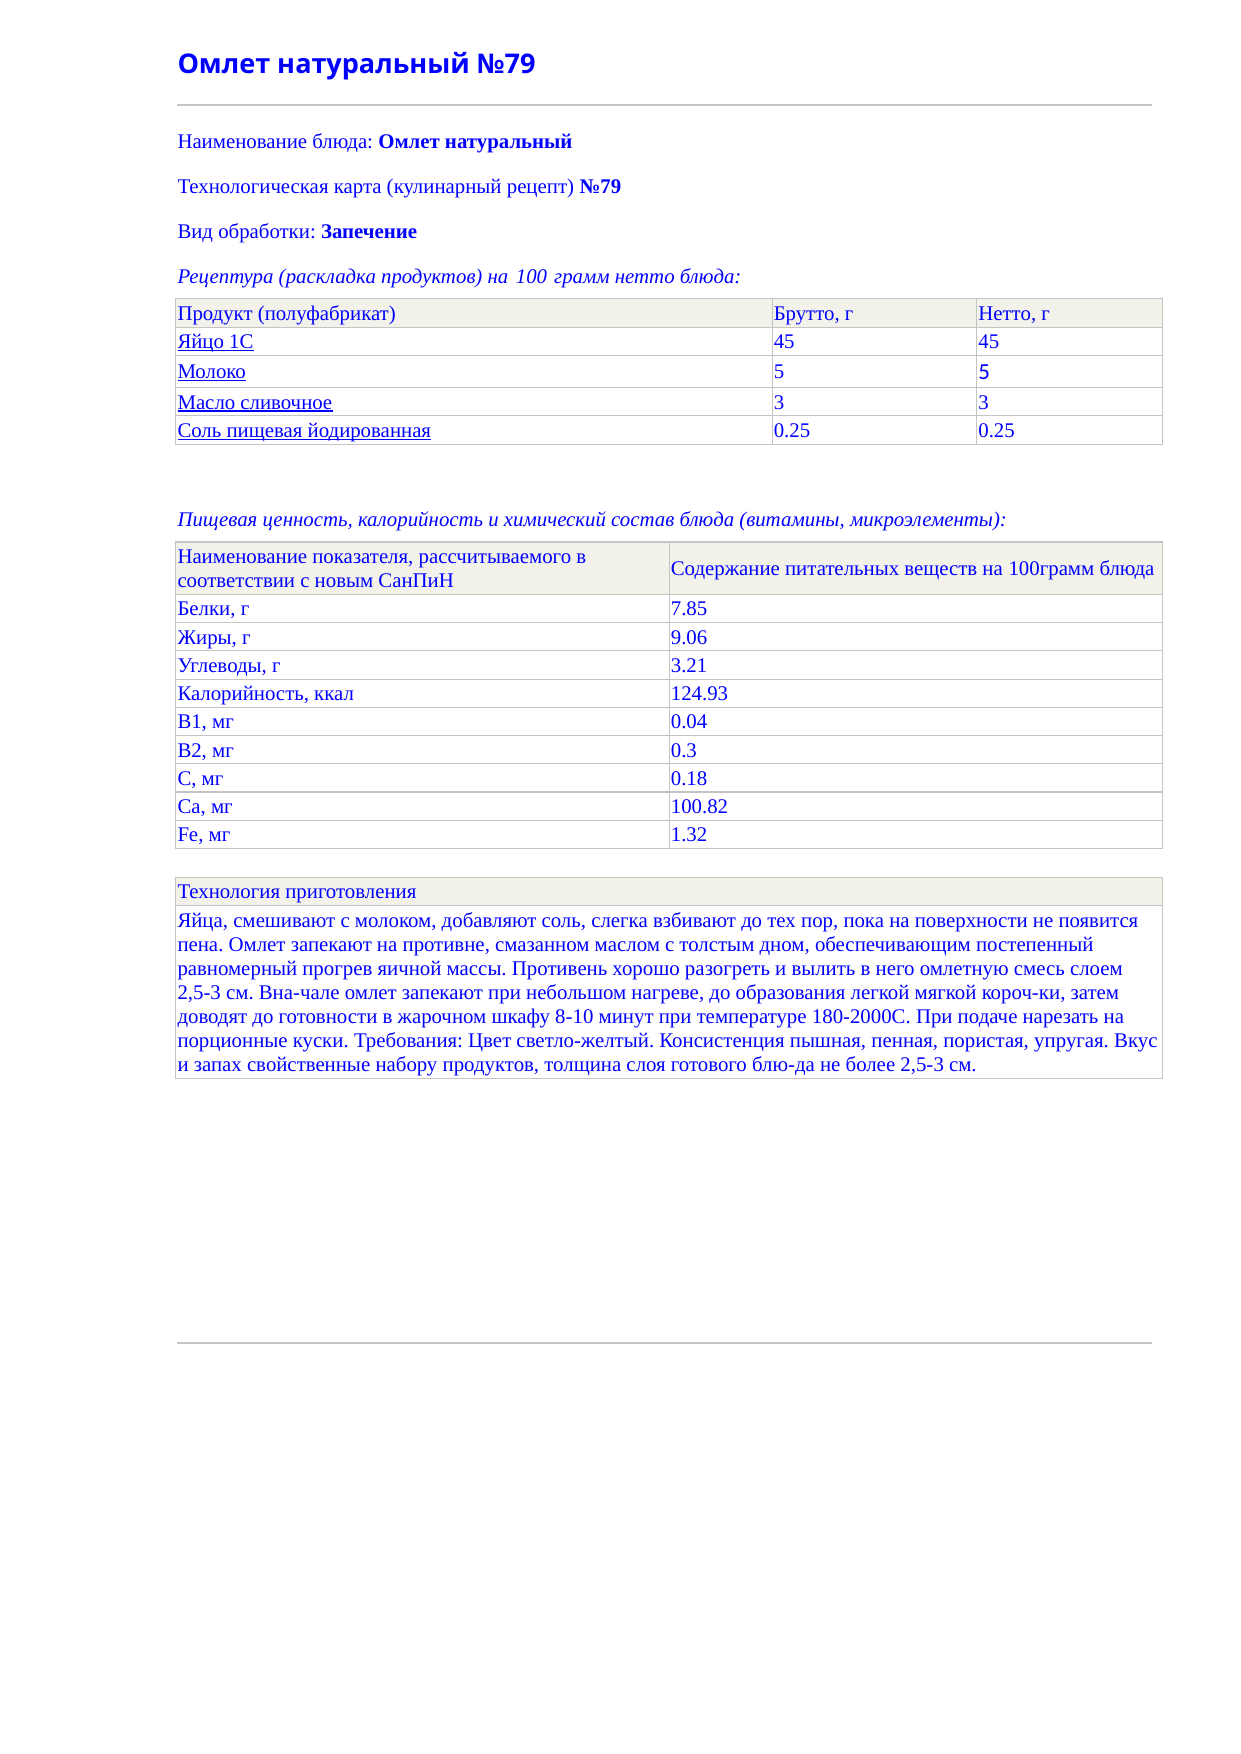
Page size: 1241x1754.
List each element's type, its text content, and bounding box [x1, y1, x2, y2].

table_header Технология приготовления [176, 878, 1162, 905]
table_cell Ca, мг [176, 793, 669, 819]
text Пищевая ценность, калорийность и химический состав блюда (витамины, микроэлементы): [177, 507, 1152, 531]
text Технологическая карта (кулинарный рецепт) №79 [177, 174, 1152, 198]
table_header Содержание питательных веществ на 100грамм блюда [670, 543, 1162, 594]
table_cell 1.32 [670, 821, 1162, 848]
table_cell 45 [773, 328, 976, 355]
text Вид обработки: Запечение [177, 219, 1152, 243]
table_cell 45 [977, 328, 1162, 355]
table_header Продукт (полуфабрикат) [176, 299, 772, 327]
table_cell Яйцо 1С [176, 328, 772, 355]
table_cell 124.93 [670, 680, 1162, 707]
table_cell C, мг [176, 764, 669, 791]
table_cell Соль пищевая йодированная [176, 416, 772, 443]
text Омлет натуральный №79 [177, 44, 1152, 104]
table_cell Молоко [176, 356, 772, 387]
table_cell 3 [977, 388, 1162, 415]
table_cell 0.25 [773, 416, 976, 443]
table_cell 3.21 [670, 651, 1162, 678]
table_header Брутто, г [773, 299, 976, 327]
table_cell Жиры, г [176, 623, 669, 650]
table_cell 0.18 [670, 764, 1162, 791]
table_cell Масло сливочное [176, 388, 772, 415]
table_cell 7.85 [670, 595, 1162, 622]
table_cell Яйца, смешивают с молоком, добавляют соль, слегка взбивают до тех пор, пока на поверхности не появится пена. Омлет запекают на противне, смазанном маслом с толстым дном, обеспечивающим постепенный равномерный прогрев яичной массы. Противень хорошо разогреть и вылить в него омлетную смесь слоем 2,5-3 см. Вна-чале омлет запекают при небольшом нагреве, до образования легкой мягкой короч-ки, затем доводят до готовности в жарочном шкафу 8-10 минут при температуре 180-2000С. При подаче нарезать на порционные куски. Требования: Цвет светло-желтый. Консистенция пышная, пенная, пористая, упругая. Вкус и запах свойственные набору продуктов, толщина слоя готового блю-да не более 2,5-3 см. [176, 906, 1162, 1078]
table_cell 100.82 [670, 793, 1162, 819]
table_cell Белки, г [176, 595, 669, 622]
text Наименование блюда: Омлет натуральный [177, 129, 1152, 153]
table_cell 0.3 [670, 736, 1162, 763]
table_header Наименование показателя, рассчитываемого в соответствии с новым СанПиН [176, 543, 669, 594]
table_cell 0.04 [670, 708, 1162, 735]
table_cell 5 [977, 356, 1162, 387]
table_cell B1, мг [176, 708, 669, 735]
table_cell Fe, мг [176, 821, 669, 848]
table_cell 0.25 [977, 416, 1162, 443]
table_cell B2, мг [176, 736, 669, 763]
table_cell Углеводы, г [176, 651, 669, 678]
table_cell Калорийность, ккал [176, 680, 669, 707]
text Рецептура (раскладка продуктов) на 100 грамм нетто блюда: [177, 264, 1152, 288]
table_header Нетто, г [977, 299, 1162, 327]
table_cell 5 [773, 356, 976, 387]
table_cell 3 [773, 388, 976, 415]
table_cell 9.06 [670, 623, 1162, 650]
